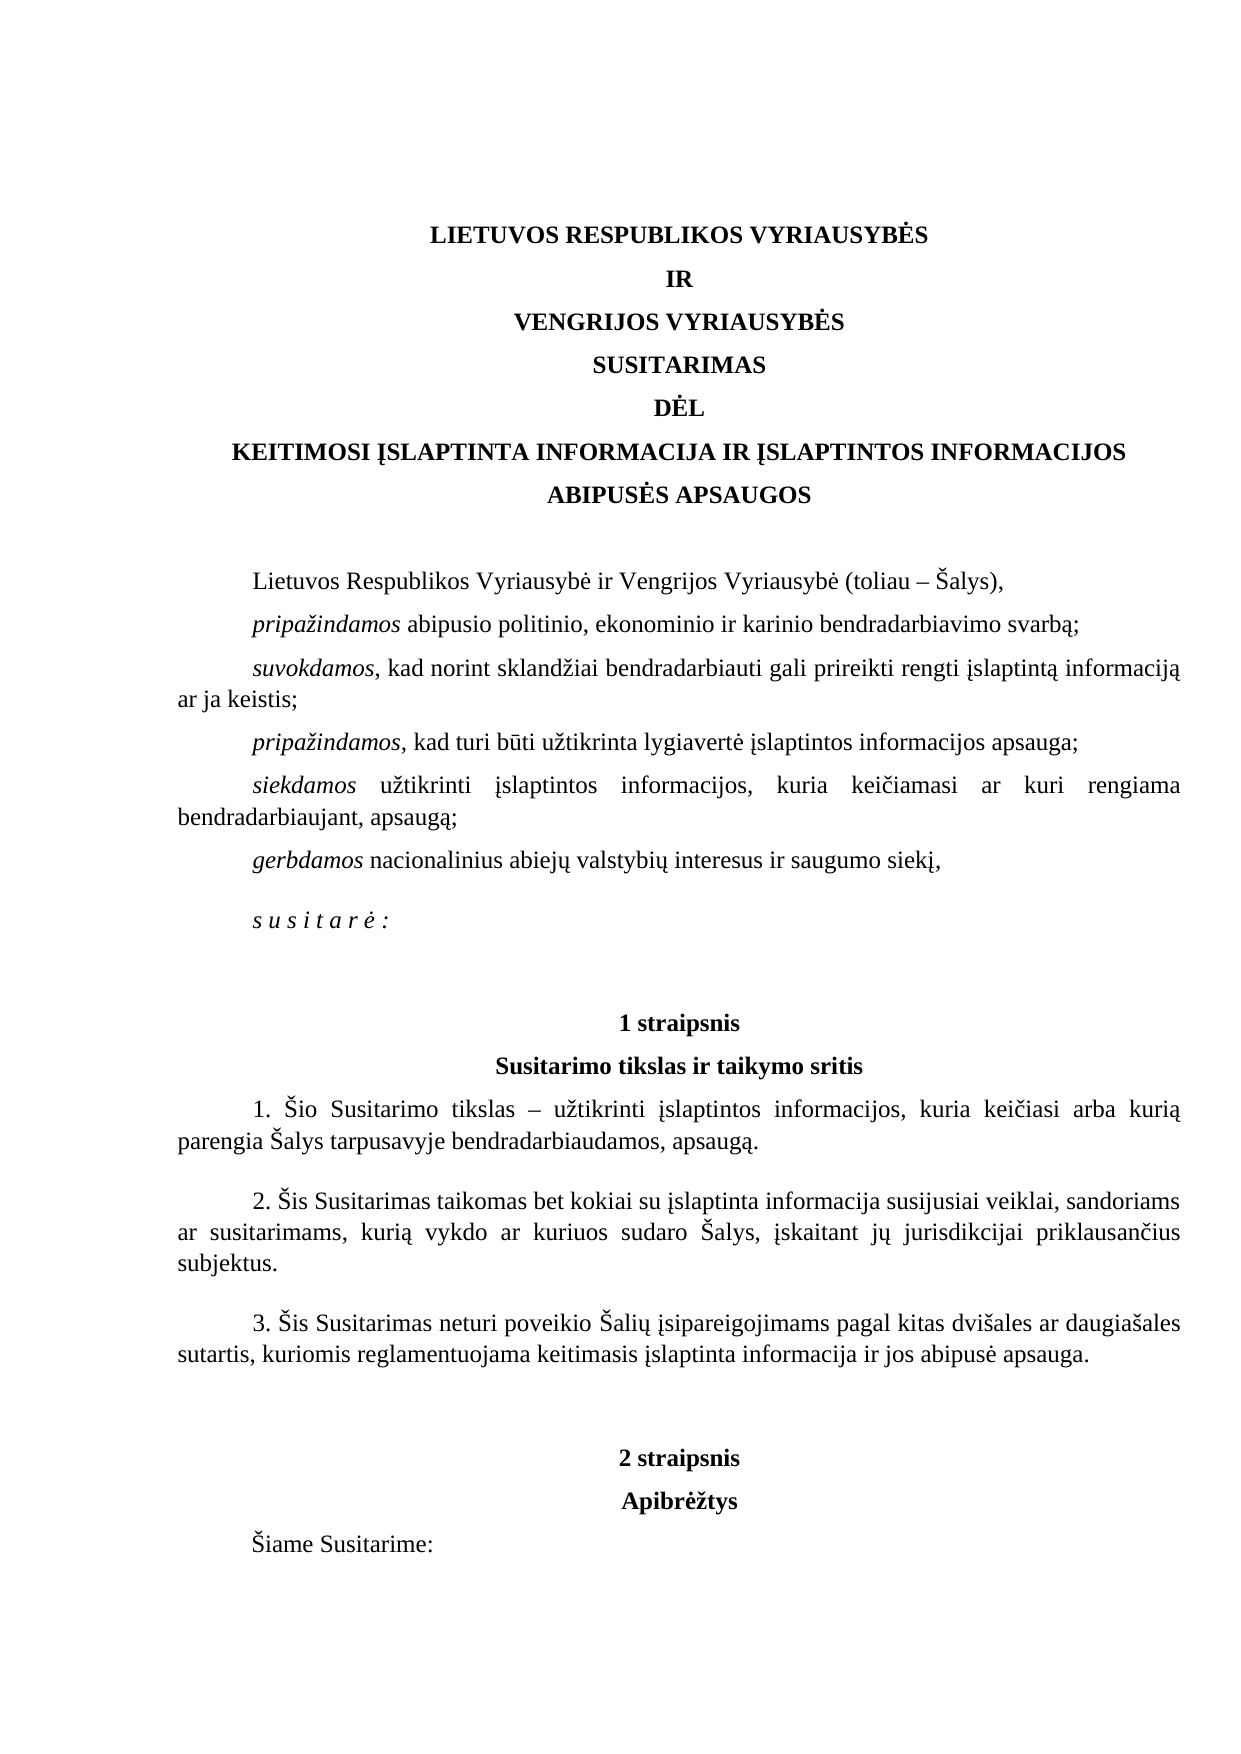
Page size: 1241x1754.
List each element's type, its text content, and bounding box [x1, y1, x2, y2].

text Šiame Susitarime: [251, 1527, 1181, 1558]
text Lietuvos Respublikos Vyriausybė ir Vengrijos Vyriausybė (toliau – Šalys), [177, 564, 1181, 595]
text susitarė: [177, 902, 1181, 934]
text siekdamos užtikrinti įslaptintos informacijos, kuria keičiamasi ar kuri rengiama bendradarbiaujant, apsaugą; [177, 768, 1181, 830]
text Susitarimo tikslas ir taikymo sritis [177, 1049, 1181, 1080]
text ABIPUSĖS APSAUGOS [177, 477, 1181, 508]
text 1 straipsnis [177, 1006, 1181, 1037]
text 2. Šis Susitarimas taikomas bet kokiai su įslaptinta informacija susijusiai veiklai, sandoriams ar susitarimams, kurią vykdo ar kuriuos sudaro Šalys, įskaitant jų jurisdikcijai priklausančius subjektus. [177, 1183, 1181, 1277]
text 2 straipsnis [177, 1440, 1181, 1472]
text Apibrėžtys [177, 1483, 1181, 1515]
text suvokdamos, kad norint sklandžiai bendradarbiauti gali prireikti rengti įslaptintą informaciją ar ja keistis; [177, 650, 1181, 713]
text 1. Šio Susitarimo tikslas – užtikrinti įslaptintos informacijos, kuria keičiasi arba kurią parengia Šalys tarpusavyje bendradarbiaudamos, apsaugą. [177, 1092, 1181, 1154]
text gerbdamos nacionalinius abiejų valstybių interesus ir saugumo siekį, [177, 842, 1181, 874]
text pripažindamos abipusio politinio, ekonominio ir karinio bendradarbiavimo svarbą; [177, 607, 1181, 638]
text pripažindamos, kad turi būti užtikrinta lygiavertė įslaptintos informacijos apsauga; [177, 725, 1181, 756]
text IR [177, 261, 1181, 292]
text SUSITARIMAS [177, 348, 1181, 379]
text 3. Šis Susitarimas neturi poveikio Šalių įsipareigojimams pagal kitas dvišales ar daugiašales sutartis, kuriomis reglamentuojama keitimasis įslaptinta informacija ir jos abipusė apsauga. [177, 1306, 1181, 1368]
text KEITIMOSI ĮSLAPTINTA INFORMACIJA IR ĮSLAPTINTOS INFORMACIJOS [177, 434, 1181, 465]
text VENGRIJOS VYRIAUSYBĖS [177, 304, 1181, 336]
text DĖL [177, 391, 1181, 422]
text Lietuvos Respublikos VYRIAUSYBĖS [177, 218, 1181, 249]
